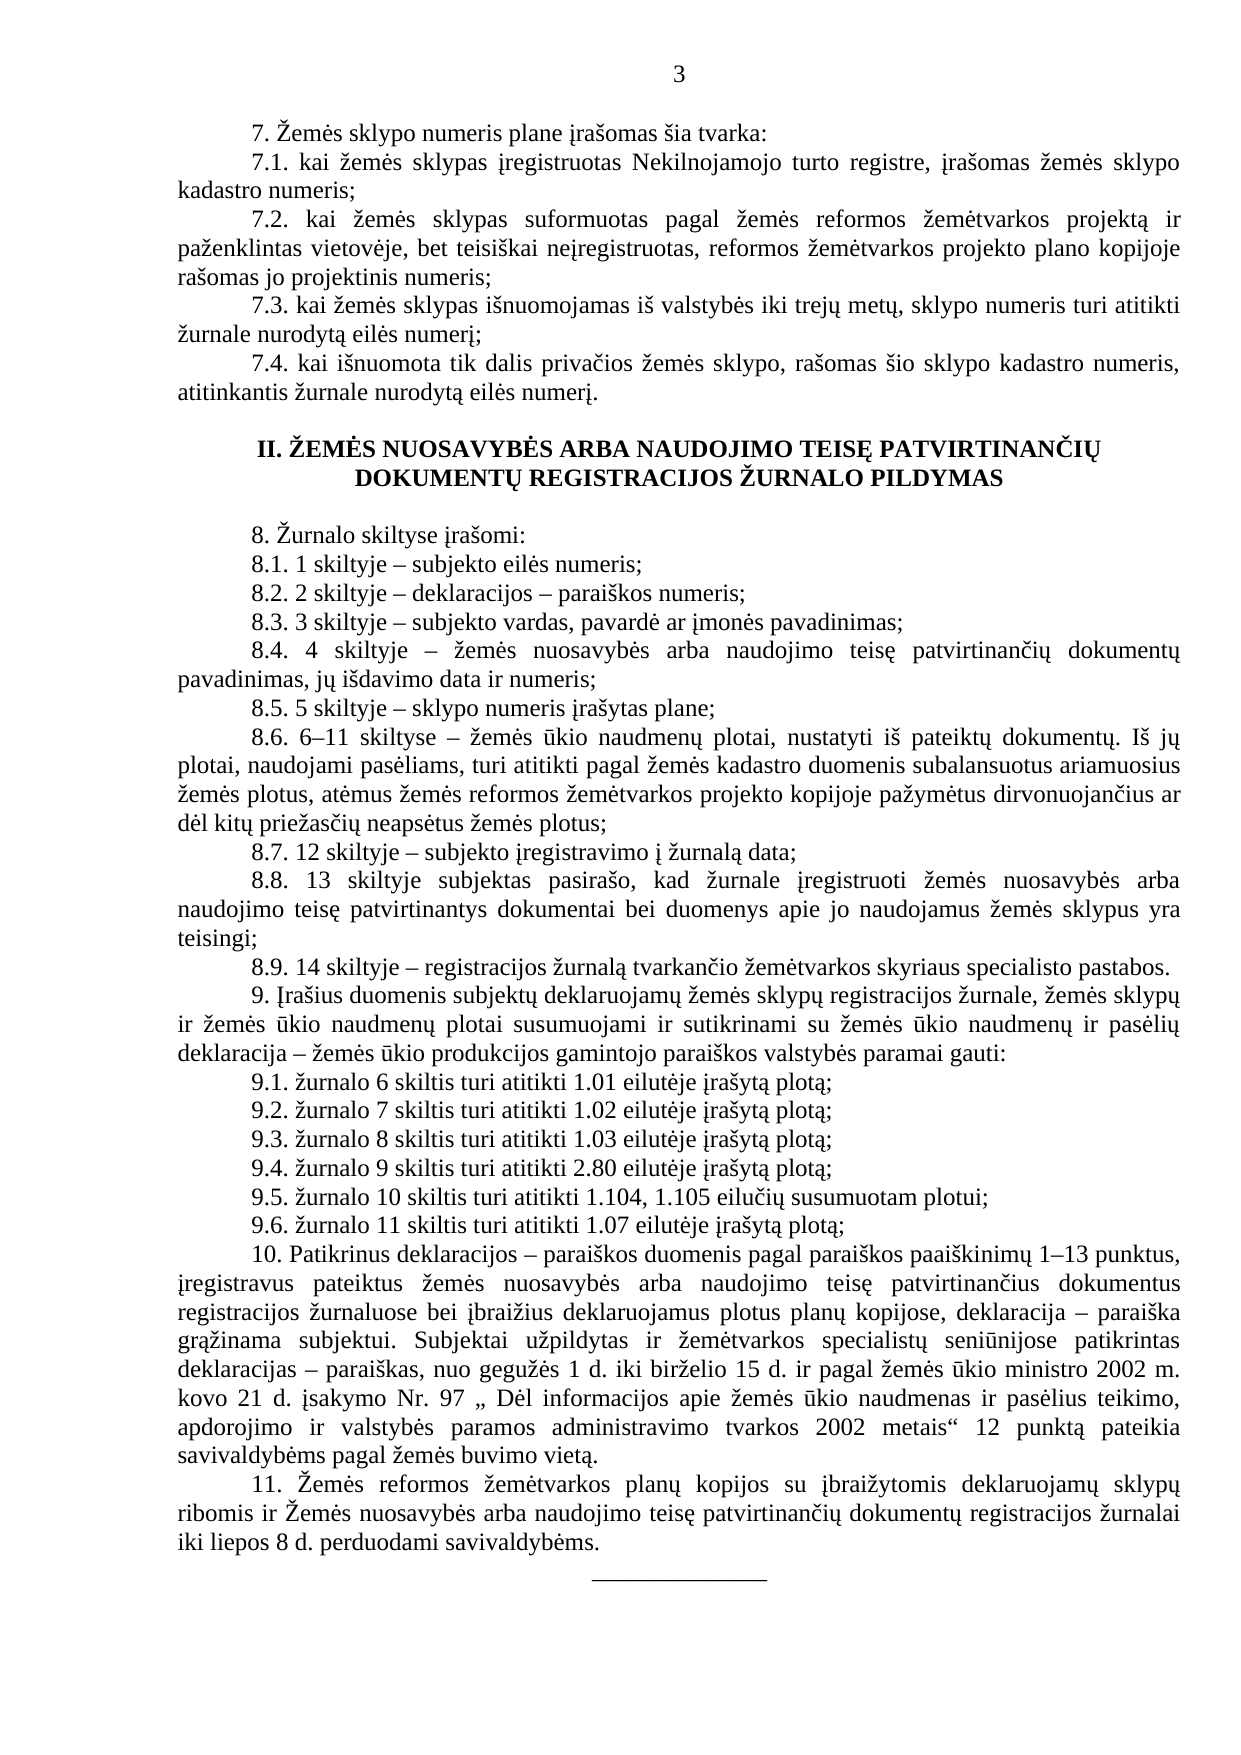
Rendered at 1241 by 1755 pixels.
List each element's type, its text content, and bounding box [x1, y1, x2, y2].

text 7.4. kai išnuomota tik dalis privačios žemės sklypo, rašomas šio sklypo kadastro numeris, atitinkantis žurnale nurodytą eilės numerį. [177, 348, 1181, 406]
text 10. Patikrinus deklaracijos – paraiškos duomenis pagal paraiškos paaiškinimų 1–13 punktus, įregistravus pateiktus žemės nuosavybės arba naudojimo teisę patvirtinančius dokumentus registracijos žurnaluose bei įbraižius deklaruojamus plotus planų kopijose, deklaracija – paraiška grąžinama subjektui. Subjektai užpildytas ir žemėtvarkos specialistų seniūnijose patikrintas deklaracijas – paraiškas, nuo gegužės 1 d. iki birželio 15 d. ir pagal žemės ūkio ministro 2002 m. kovo 21 d. įsakymo Nr. 97 „ Dėl informacijos apie žemės ūkio naudmenas ir pasėlius teikimo, apdorojimo ir valstybės paramos administravimo tvarkos 2002 metais“ 12 punktą pateikia savivaldybėms pagal žemės buvimo vietą. [177, 1239, 1181, 1469]
text 9.1. žurnalo 6 skiltis turi atitikti 1.01 eilutėje įrašytą plotą; [177, 1067, 1181, 1096]
text 8.7. 12 skiltyje – subjekto įregistravimo į žurnalą data; [177, 837, 1181, 866]
text 7.1. kai žemės sklypas įregistruotas Nekilnojamojo turto registre, įrašomas žemės sklypo kadastro numeris; [177, 147, 1181, 204]
text 7. Žemės sklypo numeris plane įrašomas šia tvarka: [177, 118, 1181, 147]
text 8.6. 6–11 skiltyse – žemės ūkio naudmenų plotai, nustatyti iš pateiktų dokumentų. Iš jų plotai, naudojami pasėliams, turi atitikti pagal žemės kadastro duomenis subalansuotus ariamuosius žemės plotus, atėmus žemės reformos žemėtvarkos projekto kopijoje pažymėtus dirvonuojančius ar dėl kitų priežasčių neapsėtus žemės plotus; [177, 722, 1181, 837]
text 9.3. žurnalo 8 skiltis turi atitikti 1.03 eilutėje įrašytą plotą; [177, 1124, 1181, 1153]
text 7.3. kai žemės sklypas išnuomojamas iš valstybės iki trejų metų, sklypo numeris turi atitikti žurnale nurodytą eilės numerį; [177, 291, 1181, 348]
text 8.5. 5 skiltyje – sklypo numeris įrašytas plane; [177, 693, 1181, 722]
text 8.4. 4 skiltyje – žemės nuosavybės arba naudojimo teisę patvirtinančių dokumentų pavadinimas, jų išdavimo data ir numeris; [177, 636, 1181, 693]
text ______________ [177, 1556, 1181, 1584]
text 8.8. 13 skiltyje subjektas pasirašo, kad žurnale įregistruoti žemės nuosavybės arba naudojimo teisę patvirtinantys dokumentai bei duomenys apie jo naudojamus žemės sklypus yra teisingi; [177, 866, 1181, 952]
text 8.2. 2 skiltyje – deklaracijos – paraiškos numeris; [177, 578, 1181, 607]
text 7.2. kai žemės sklypas suformuotas pagal žemės reformos žemėtvarkos projektą ir paženklintas vietovėje, bet teisiškai neįregistruotas, reformos žemėtvarkos projekto plano kopijoje rašomas jo projektinis numeris; [177, 204, 1181, 291]
text 9.2. žurnalo 7 skiltis turi atitikti 1.02 eilutėje įrašytą plotą; [177, 1096, 1181, 1124]
text 9.5. žurnalo 10 skiltis turi atitikti 1.104, 1.105 eilučių susumuotam plotui; [177, 1182, 1181, 1211]
text 11. Žemės reformos žemėtvarkos planų kopijos su įbraižytomis deklaruojamų sklypų ribomis ir Žemės nuosavybės arba naudojimo teisę patvirtinančių dokumentų registracijos žurnalai iki liepos 8 d. perduodami savivaldybėms. [177, 1469, 1181, 1556]
text II. ŽEMĖS nuosavybės arba naudojimo teisę patvirtinančių dokumentų REGISTRACIJOS ŽURNALO PILDYMAS [177, 434, 1181, 492]
text 8.9. 14 skiltyje – registracijos žurnalą tvarkančio žemėtvarkos skyriaus specialisto pastabos. [177, 952, 1181, 981]
text 9. Įrašius duomenis subjektų deklaruojamų žemės sklypų registracijos žurnale, žemės sklypų ir žemės ūkio naudmenų plotai susumuojami ir sutikrinami su žemės ūkio naudmenų ir pasėlių deklaracija – žemės ūkio produkcijos gamintojo paraiškos valstybės paramai gauti: [177, 981, 1181, 1067]
text 8. Žurnalo skiltyse įrašomi: [177, 521, 1181, 549]
text 9.4. žurnalo 9 skiltis turi atitikti 2.80 eilutėje įrašytą plotą; [177, 1153, 1181, 1182]
text 8.3. 3 skiltyje – subjekto vardas, pavardė ar įmonės pavadinimas; [177, 607, 1181, 636]
text 9.6. žurnalo 11 skiltis turi atitikti 1.07 eilutėje įrašytą plotą; [177, 1211, 1181, 1239]
text 8.1. 1 skiltyje – subjekto eilės numeris; [177, 549, 1181, 578]
